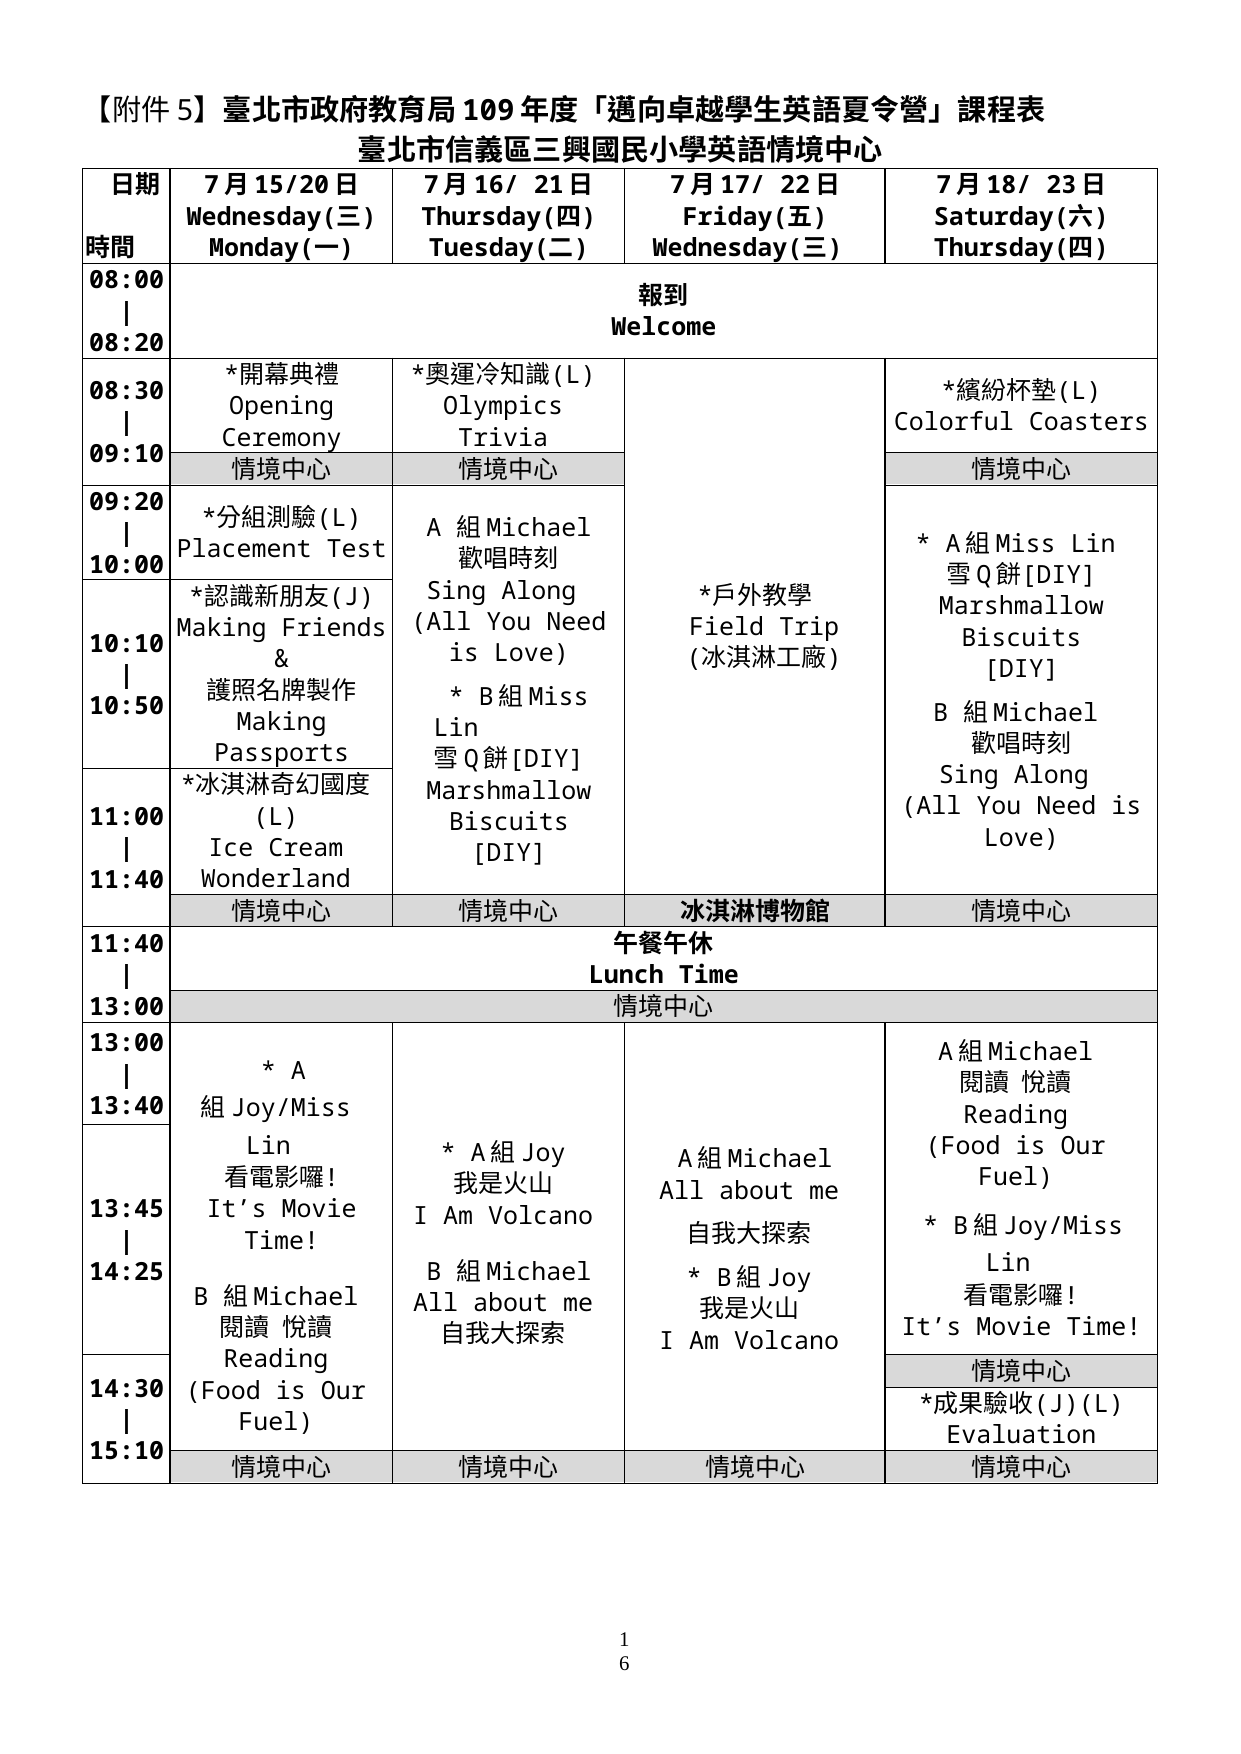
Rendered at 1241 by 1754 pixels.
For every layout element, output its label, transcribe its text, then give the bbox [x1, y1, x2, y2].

table_cell *認識新朋友(J) Making Friends & 護照名牌製作 Making Passports [171, 580, 392, 768]
table_header 7月17/ 22日 Friday(五) Wednesday(三) [625, 169, 884, 263]
table_cell A組Michael All about me 自我大探索 * B組Joy 我是火山 I Am Volcano [625, 1023, 884, 1450]
table_cell 13:00 | 13:40 [83, 1023, 169, 1124]
text 臺北市信義區三興國民小學英語情境中心 [83, 128, 1157, 168]
table_cell 情境中心 [886, 1451, 1157, 1482]
table_cell A組Michael 閱讀 悅讀 Reading (Food is Our Fuel) * B組Joy/Miss Lin 看電影囉! It’s Movie Time! [886, 1023, 1157, 1354]
table_cell * A組Joy 我是火山 I Am Volcano B 組Michael All about me 自我大探索 [393, 1023, 624, 1450]
table_cell *分組測驗(L) Placement Test [171, 486, 392, 579]
table_cell *冰淇淋奇幻國度(L) Ice Cream Wonderland [171, 769, 392, 894]
table_cell 08:00 | 08:20 [83, 264, 169, 357]
table_cell 10:10 | 10:50 [83, 580, 169, 768]
table_cell *開幕典禮 Opening Ceremony [171, 359, 392, 452]
table_cell 情境中心 [625, 1451, 884, 1482]
table_cell *成果驗收(J)(L) Evaluation [886, 1388, 1157, 1450]
table_cell 情境中心 [171, 991, 1157, 1022]
table_cell 情境中心 [171, 453, 392, 484]
table_cell 11:40 | 13:00 [83, 927, 169, 1022]
table_cell A 組Michael 歡唱時刻 Sing Along (All You Need is Love) * B組Miss Lin 雪Q餅[DIY] Marshmallow Biscuits [DIY] [393, 486, 624, 894]
table_cell *戶外教學 Field Trip (冰淇淋工廠) [625, 359, 884, 894]
table_cell 情境中心 [171, 895, 392, 926]
table_header 7月16/ 21日 Thursday(四) Tuesday(二) [393, 169, 624, 263]
table_cell 報到 Welcome [171, 264, 1157, 357]
table_cell 情境中心 [886, 895, 1157, 926]
table_cell 情境中心 [393, 453, 624, 484]
table_cell 情境中心 [886, 1355, 1157, 1387]
table_cell 情境中心 [886, 453, 1157, 484]
table_cell 情境中心 [393, 895, 624, 926]
table_cell 08:30 | 09:10 [83, 359, 169, 484]
table_header 7月15/20日 Wednesday(三) Monday(一) [171, 169, 392, 263]
table_cell 午餐午休 Lunch Time [171, 927, 1157, 990]
text 【附件5】臺北市政府教育局109年度「邁向卓越學生英語夏令營」課程表 [83, 89, 1157, 128]
table_cell 情境中心 [393, 1451, 624, 1482]
table_cell 11:00 | 11:40 [83, 769, 169, 926]
table_cell 冰淇淋博物館 [625, 895, 884, 926]
table_cell 14:30 | 15:10 [83, 1355, 169, 1482]
table_cell 13:45 | 14:25 [83, 1125, 169, 1354]
table_cell *繽紛杯墊(L) Colorful Coasters [886, 359, 1157, 452]
table_cell * A組Joy/Miss Lin 看電影囉! It’s Movie Time! B 組Michael 閱讀 悅讀 Reading (Food is Our Fuel) [171, 1023, 392, 1450]
table_header 7月18/ 23日 Saturday(六) Thursday(四) [886, 169, 1157, 263]
table_header 日期 時間 [83, 169, 169, 263]
table_cell 09:20 | 10:00 [83, 486, 169, 579]
table_cell *奧運冷知識(L) Olympics Trivia [393, 359, 624, 452]
table_cell 情境中心 [171, 1451, 392, 1482]
table_cell * A組Miss Lin 雪Q餅[DIY] Marshmallow Biscuits [DIY] B 組Michael 歡唱時刻 Sing Along (All You Need is Love) [886, 486, 1157, 894]
